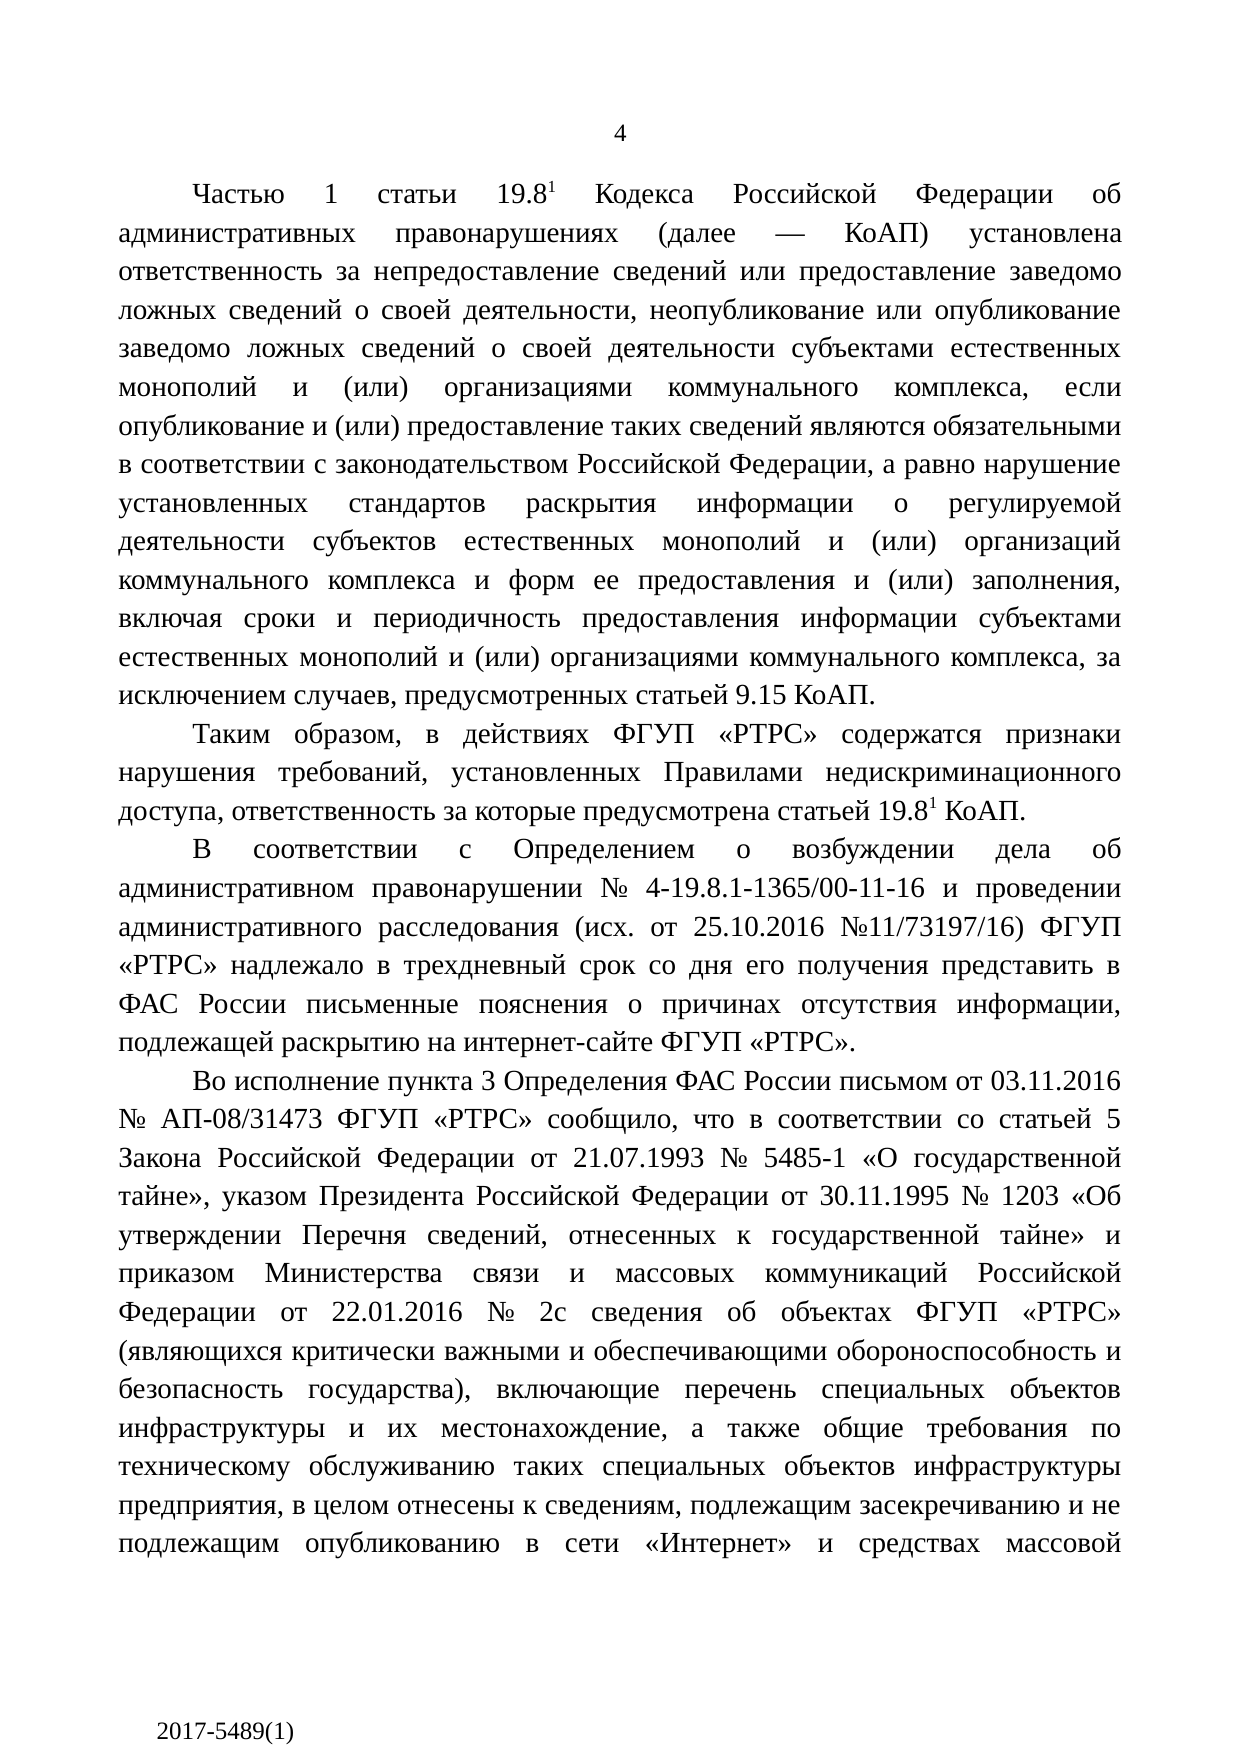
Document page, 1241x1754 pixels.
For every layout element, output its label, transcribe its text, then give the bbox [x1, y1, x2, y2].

text В соответствии с Определением о возбуждении дела об административном правонарушении № 4-19.8.1-1365/00-11-16 и проведении административного расследования (исх. от 25.10.2016 №11/73197/16) ФГУП «РТРС» надлежало в трехдневный срок со дня его получения представить в ФАС России письменные пояснения о причинах отсутствия информации, подлежащей раскрытию на интернет-сайте ФГУП «РТРС». [118, 832, 1122, 1058]
text Частью 1 статьи 19.81 Кодекса Российской Федерации об административных правонарушениях (далее — КоАП) установлена ответственность за непредоставление сведений или предоставление заведомо ложных сведений о своей деятельности, неопубликование или опубликование заведомо ложных сведений о своей деятельности субъектами естественных монополий и (или) организациями коммунального комплекса, если опубликование и (или) предоставление таких сведений являются обязательными в соответствии с законодательством Российской Федерации, а равно нарушение установленных стандартов раскрытия информации о регулируемой деятельности субъектов естественных монополий и (или) организаций коммунального комплекса и форм ее предоставления и (или) заполнения, включая сроки и периодичность предоставления информации субъектами естественных монополий и (или) организациями коммунального комплекса, за исключением случаев, предусмотренных статьей 9.15 КоАП. [118, 176, 1122, 711]
text Во исполнение пункта 3 Определения ФАС России письмом от 03.11.2016 № АП-08/31473 ФГУП «РТРС» сообщило, что в соответствии со статьей 5 Закона Российской Федерации от 21.07.1993 № 5485-1 «О государственной тайне», указом Президента Российской Федерации от 30.11.1995 № 1203 «Об утверждении Перечня сведений, отнесенных к государственной тайне» и приказом Министерства связи и массовых коммуникаций Российской Федерации от 22.01.2016 № 2с сведения об объектах ФГУП «РТРС» (являющихся критически важными и обеспечивающими обороноспособность и безопасность государства), включающие перечень специальных объектов инфраструктуры и их местонахождение, а также общие требования по техническому обслуживанию таких специальных объектов инфраструктуры предприятия, в целом отнесены к сведениям, подлежащим засекречиванию и не подлежащим опубликованию в сети «Интернет» и средствах массовой [118, 1063, 1122, 1559]
text Таким образом, в действиях ФГУП «РТРС» содержатся признаки нарушения требований, установленных Правилами недискриминационного доступа, ответственность за которые предусмотрена статьей 19.81 КоАП. [118, 716, 1122, 827]
